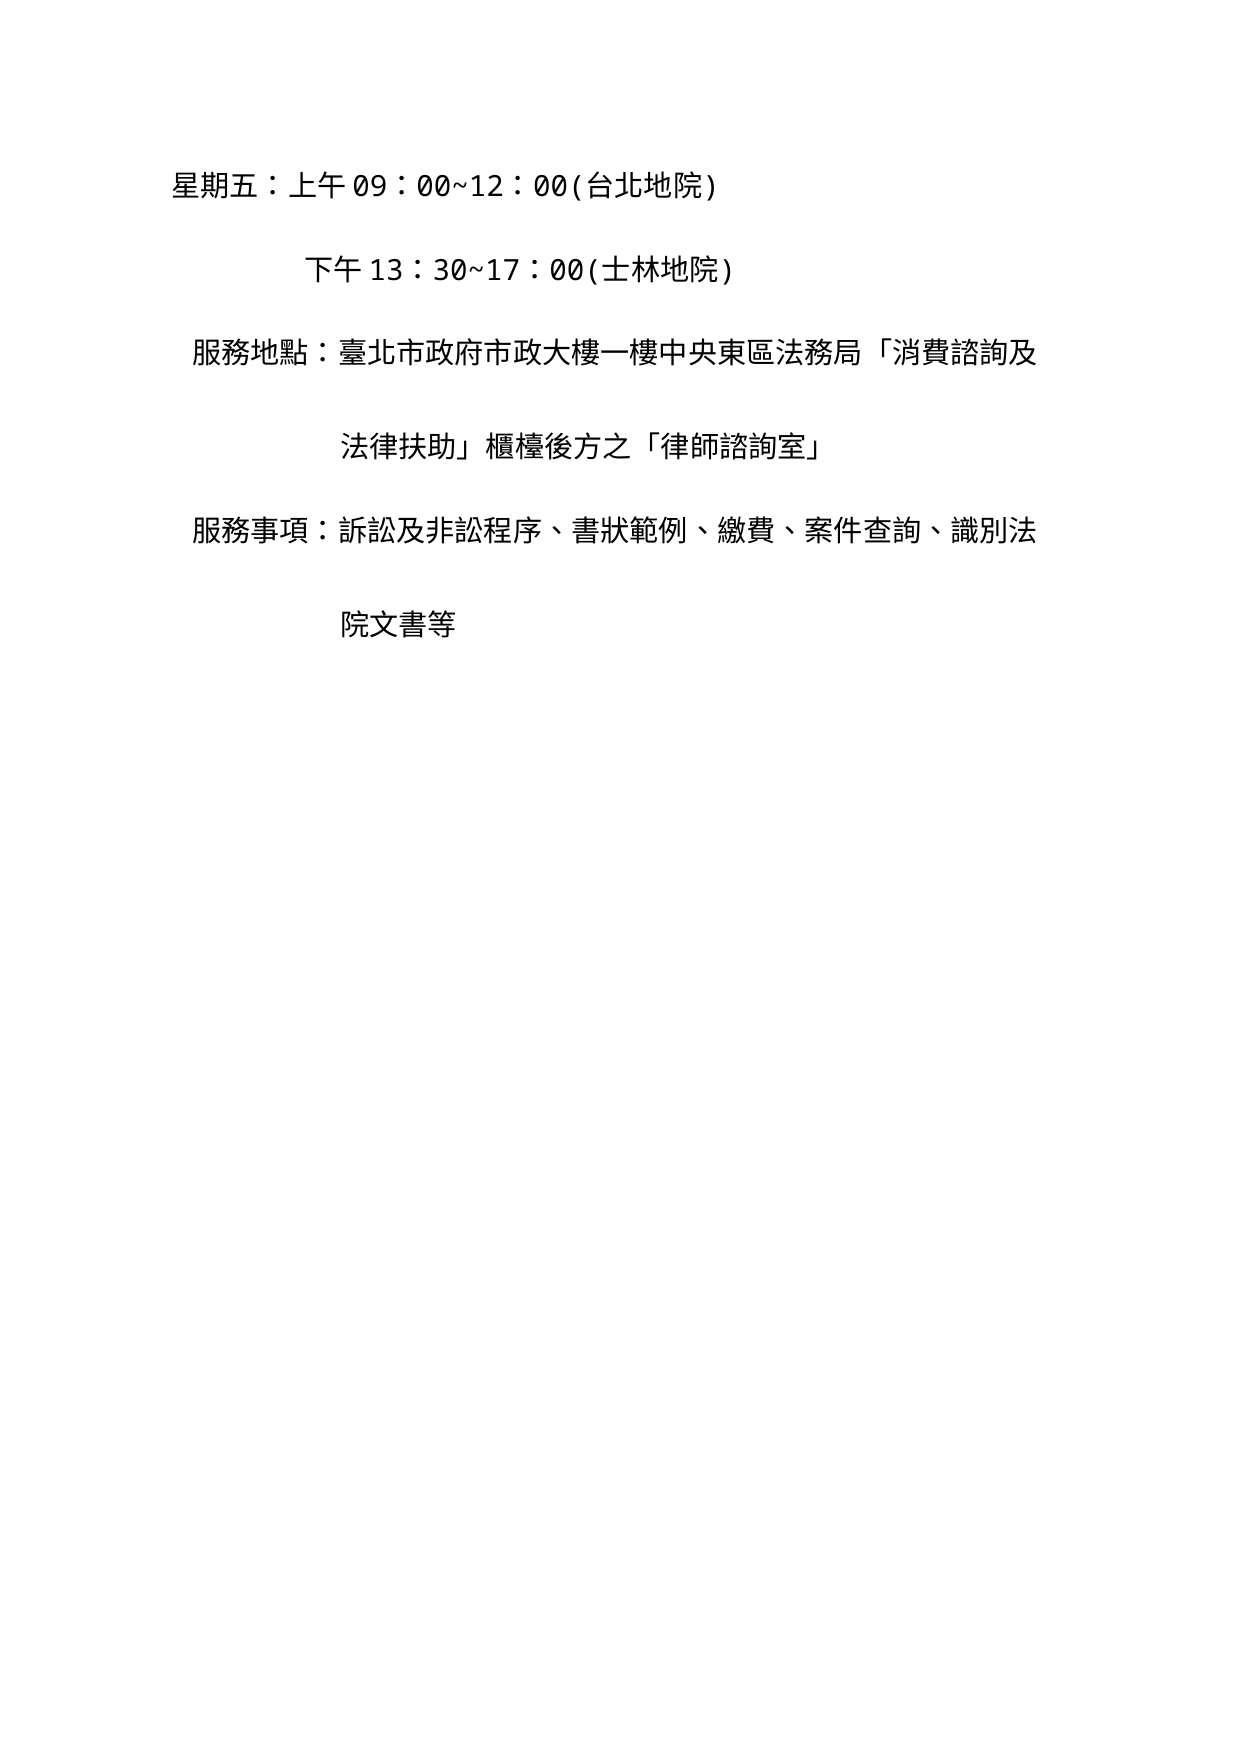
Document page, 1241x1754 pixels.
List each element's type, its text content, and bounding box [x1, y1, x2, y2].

text 星期五：上午09：00~12：00(台北地院) [171, 142, 1063, 205]
text 服務事項：訴訟及非訟程序、書狀範例、繳費、案件查詢、識別法院文書等 [192, 487, 1063, 643]
text 服務地點：臺北市政府市政大樓一樓中央東區法務局「消費諮詢及法律扶助」櫃檯後方之「律師諮詢室」 [192, 309, 1063, 466]
text 下午13：30~17：00(士林地院) [304, 226, 1063, 288]
